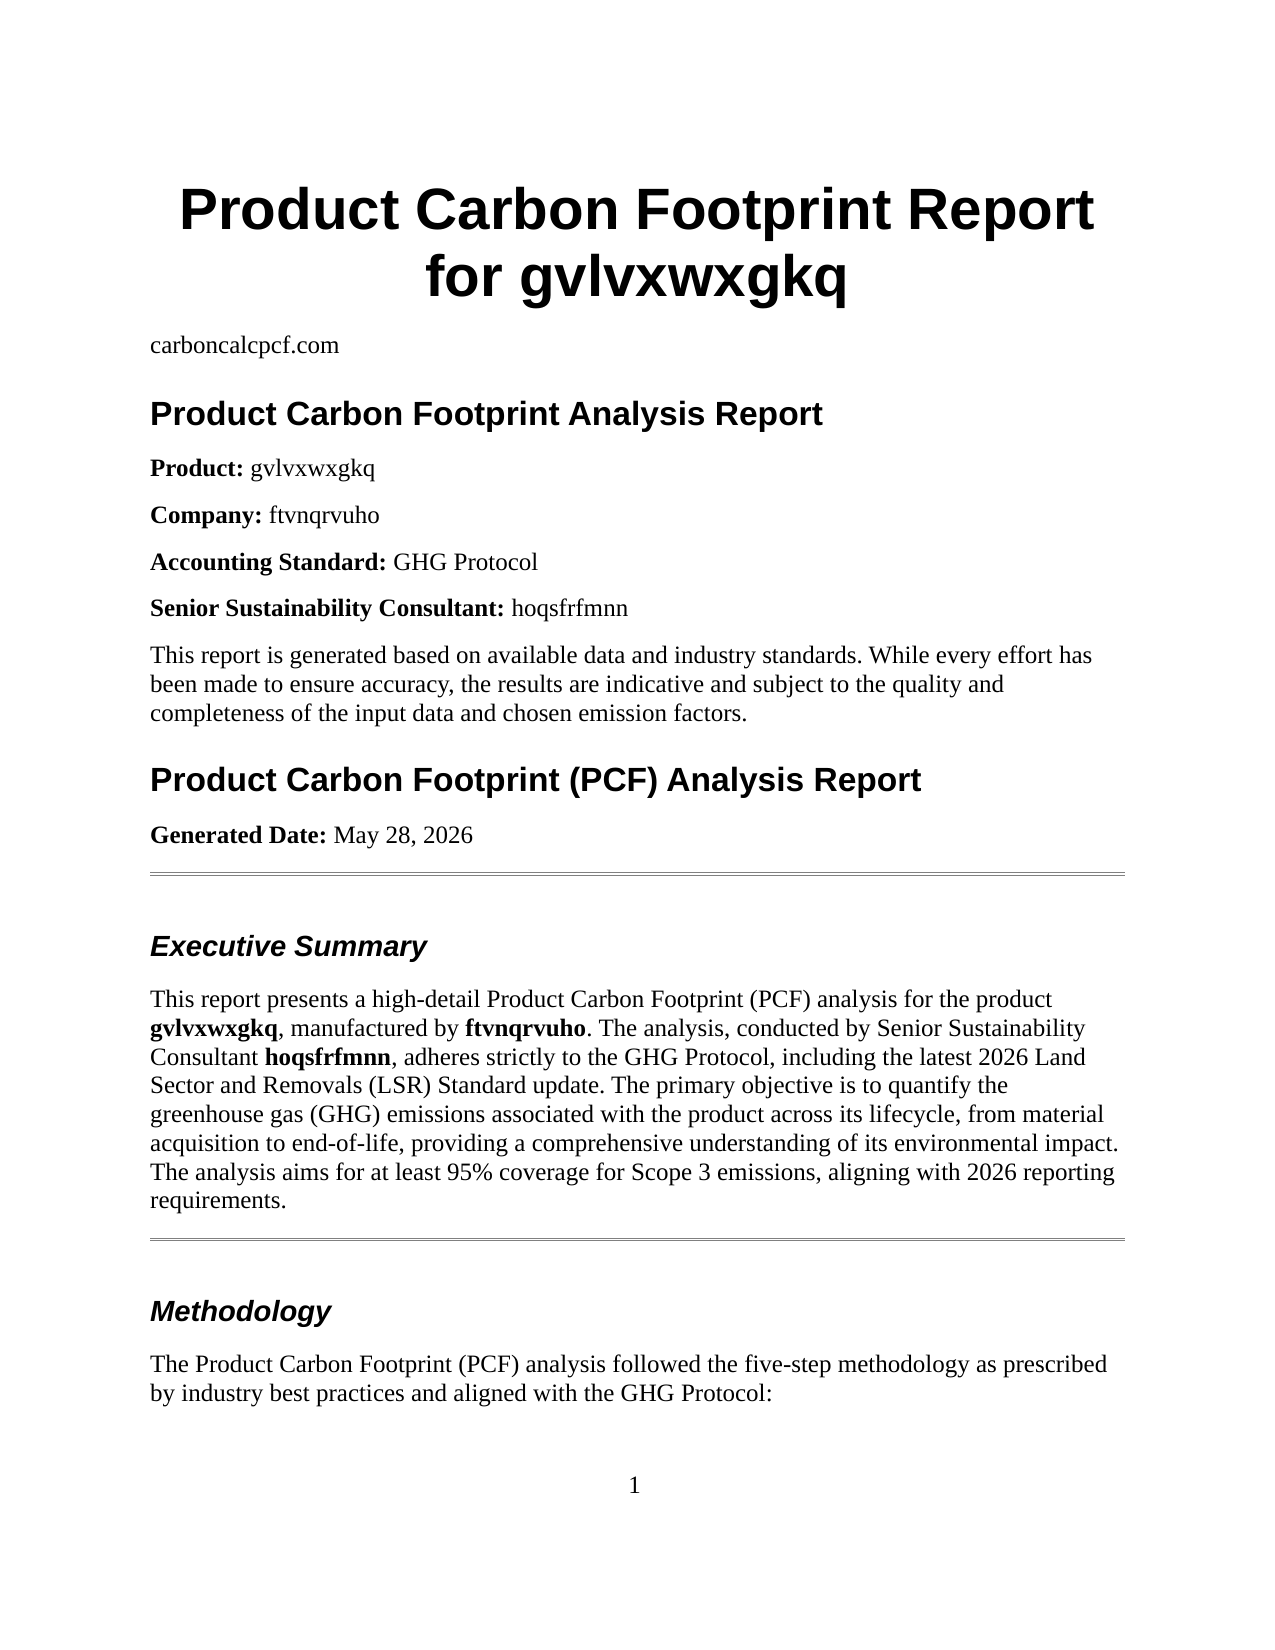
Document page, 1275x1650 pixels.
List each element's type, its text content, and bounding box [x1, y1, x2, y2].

text The Product Carbon Footprint (PCF) analysis followed the five-step methodology as prescribed by industry best practices and aligned with the GHG Protocol: [150, 1349, 1125, 1407]
subtitle Executive Summary [150, 929, 1125, 963]
text Accounting Standard: GHG Protocol [150, 547, 1125, 576]
text carboncalcpcf.com [150, 331, 1125, 359]
title Product Carbon Footprint Report for gvlvxwxgkq [150, 175, 1125, 309]
text This report is generated based on available data and industry standards. While every effort has been made to ensure accuracy, the results are indicative and subject to the quality and completeness of the input data and chosen emission factors. [150, 640, 1125, 726]
text This report presents a high-detail Product Carbon Footprint (PCF) analysis for the product gvlvxwxgkq, manufactured by ftvnqrvuho. The analysis, conducted by Senior Sustainability Consultant hoqsfrfmnn, adheres strictly to the GHG Protocol, including the latest 2026 Land Sector and Removals (LSR) Standard update. The primary objective is to quantify the greenhouse gas (GHG) emissions associated with the product across its lifecycle, from material acquisition to end-of-life, providing a comprehensive understanding of its environmental impact. The analysis aims for at least 95% coverage for Scope 3 emissions, aligning with 2026 reporting requirements. [150, 984, 1125, 1214]
subtitle Product Carbon Footprint (PCF) Analysis Report [150, 760, 1125, 799]
subtitle Methodology [150, 1294, 1125, 1328]
text Senior Sustainability Consultant: hoqsfrfmnn [150, 593, 1125, 622]
text Product: gvlvxwxgkq [150, 453, 1125, 482]
text Company: ftvnqrvuho [150, 500, 1125, 529]
subtitle Product Carbon Footprint Analysis Report [150, 393, 1125, 432]
text Generated Date: May 28, 2026 [150, 820, 1125, 849]
